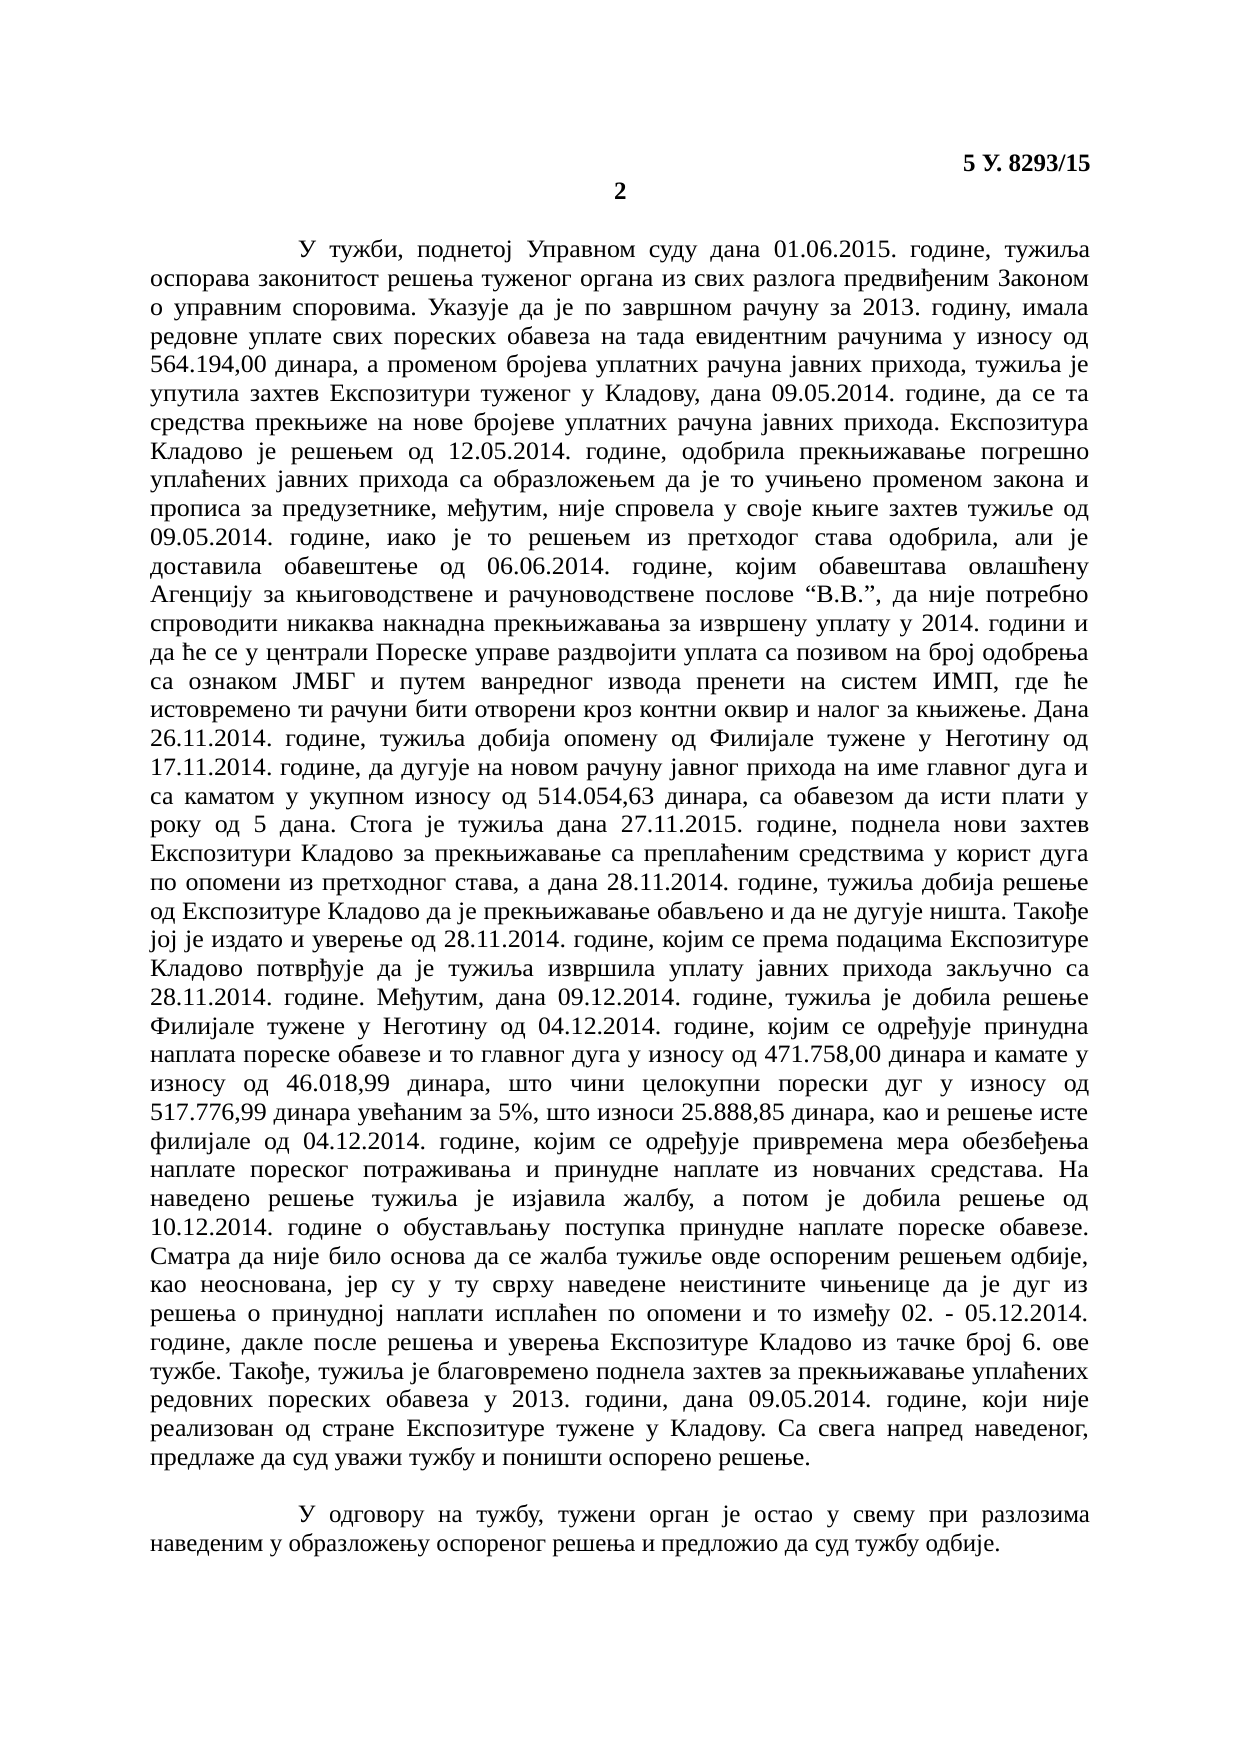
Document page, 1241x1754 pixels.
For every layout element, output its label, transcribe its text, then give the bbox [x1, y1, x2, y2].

text У тужби, поднетој Управном суду дана 01.06.2015. године, тужиља оспорава законитост решења туженог органа из свих разлога предвиђеним Законом о управним споровима. Указује да је по завршном рачуну за 2013. годину, имала редовне уплате свих пореских обавеза на тада евидентним рачунима у износу од 564.194,00 динара, а променом бројева уплатних рачуна јавних прихода, тужиља је упутила захтев Експозитури туженог у Кладову, дана 09.05.2014. године, да се та средства прекњиже на нове бројеве уплатних рачуна јавних прихода. Експозитура Кладово је решењем од 12.05.2014. године, одобрила прекњижавање погрешно уплаћених јавних прихода са образложењем да је то учињено променом закона и прописа за предузетнике, међутим, није спровела у своје књиге захтев тужиље од 09.05.2014. године, иако је то решењем из претходог става одобрила, али је доставила обавештење од 06.06.2014. године, којим обавештава овлашћену Агенцију за књиговодствене и рачуноводствене послове “В.В.”, да није потребно спроводити никаква накнадна прекњижавања за извршену уплату у 2014. години и да ће се у централи Пореске управе раздвојити уплата са позивом на број одобрења са ознаком ЈМБГ и путем ванредног извода пренети на систем ИМП, где ће истовремено ти рачуни бити отворени кроз контни оквир и налог за књижење. Дана 26.11.2014. године, тужиља добија опомену од Филијале тужене у Неготину од 17.11.2014. године, да дугује на новом рачуну јавног прихода на име главног дуга и са каматом у укупном износу од 514.054,63 динара, са обавезом да исти плати у року од 5 дана. Стога је тужиља дана 27.11.2015. године, поднела нови захтев Експозитури Кладово за прекњижавање са преплаћеним средствима у корист дуга по опомени из претходног става, а дана 28.11.2014. године, тужиља добија решење од Експозитуре Кладово да је прекњижавање обављено и да не дугује ништа. Такође јој је издато и уверење од 28.11.2014. године, којим се према подацима Експозитуре Кладово потврђује да је тужиља извршила уплату јавних прихода закључно са 28.11.2014. године. Међутим, дана 09.12.2014. године, тужиља је добила решење Филијале тужене у Неготину од 04.12.2014. године, којим се одређује принудна наплата пореске обавезе и то главног дуга у износу од 471.758,00 динара и камате у износу од 46.018,99 динара, што чини целокупни порески дуг у износу од 517.776,99 динара увећаним за 5%, што износи 25.888,85 динара, као и решење исте филијале од 04.12.2014. године, којим се одређује привремена мера обезбеђења наплате пореског потраживања и принудне наплате из новчаних средстава. На наведено решење тужиља је изјавила жалбу, а потом је добила решење од 10.12.2014. године о обустављању поступка принудне наплате пореске обавезе. Сматра да није било основа да се жалба тужиље овде оспореним решењем одбије, као неоснована, јер су у ту сврху наведене неистините чињенице да је дуг из решења о принудној наплати исплаћен по опомени и то између 02. - 05.12.2014. године, дакле после решења и уверења Експозитуре Кладово из тачке број 6. ове тужбе. Такође, тужиља је благовремено поднела захтев за прекњижавање уплаћених редовних пореских обавеза у 2013. години, дана 09.05.2014. године, који није реализован од стране Експозитуре тужене у Кладову. Са свега напред наведеног, предлаже да суд уважи тужбу и поништи оспорено решење. [150, 234, 1090, 1471]
text У одговору на тужбу, тужени орган је остао у свему при разлозима наведеним у образложењу оспореног решења и предложио да суд тужбу одбије. [150, 1499, 1090, 1557]
